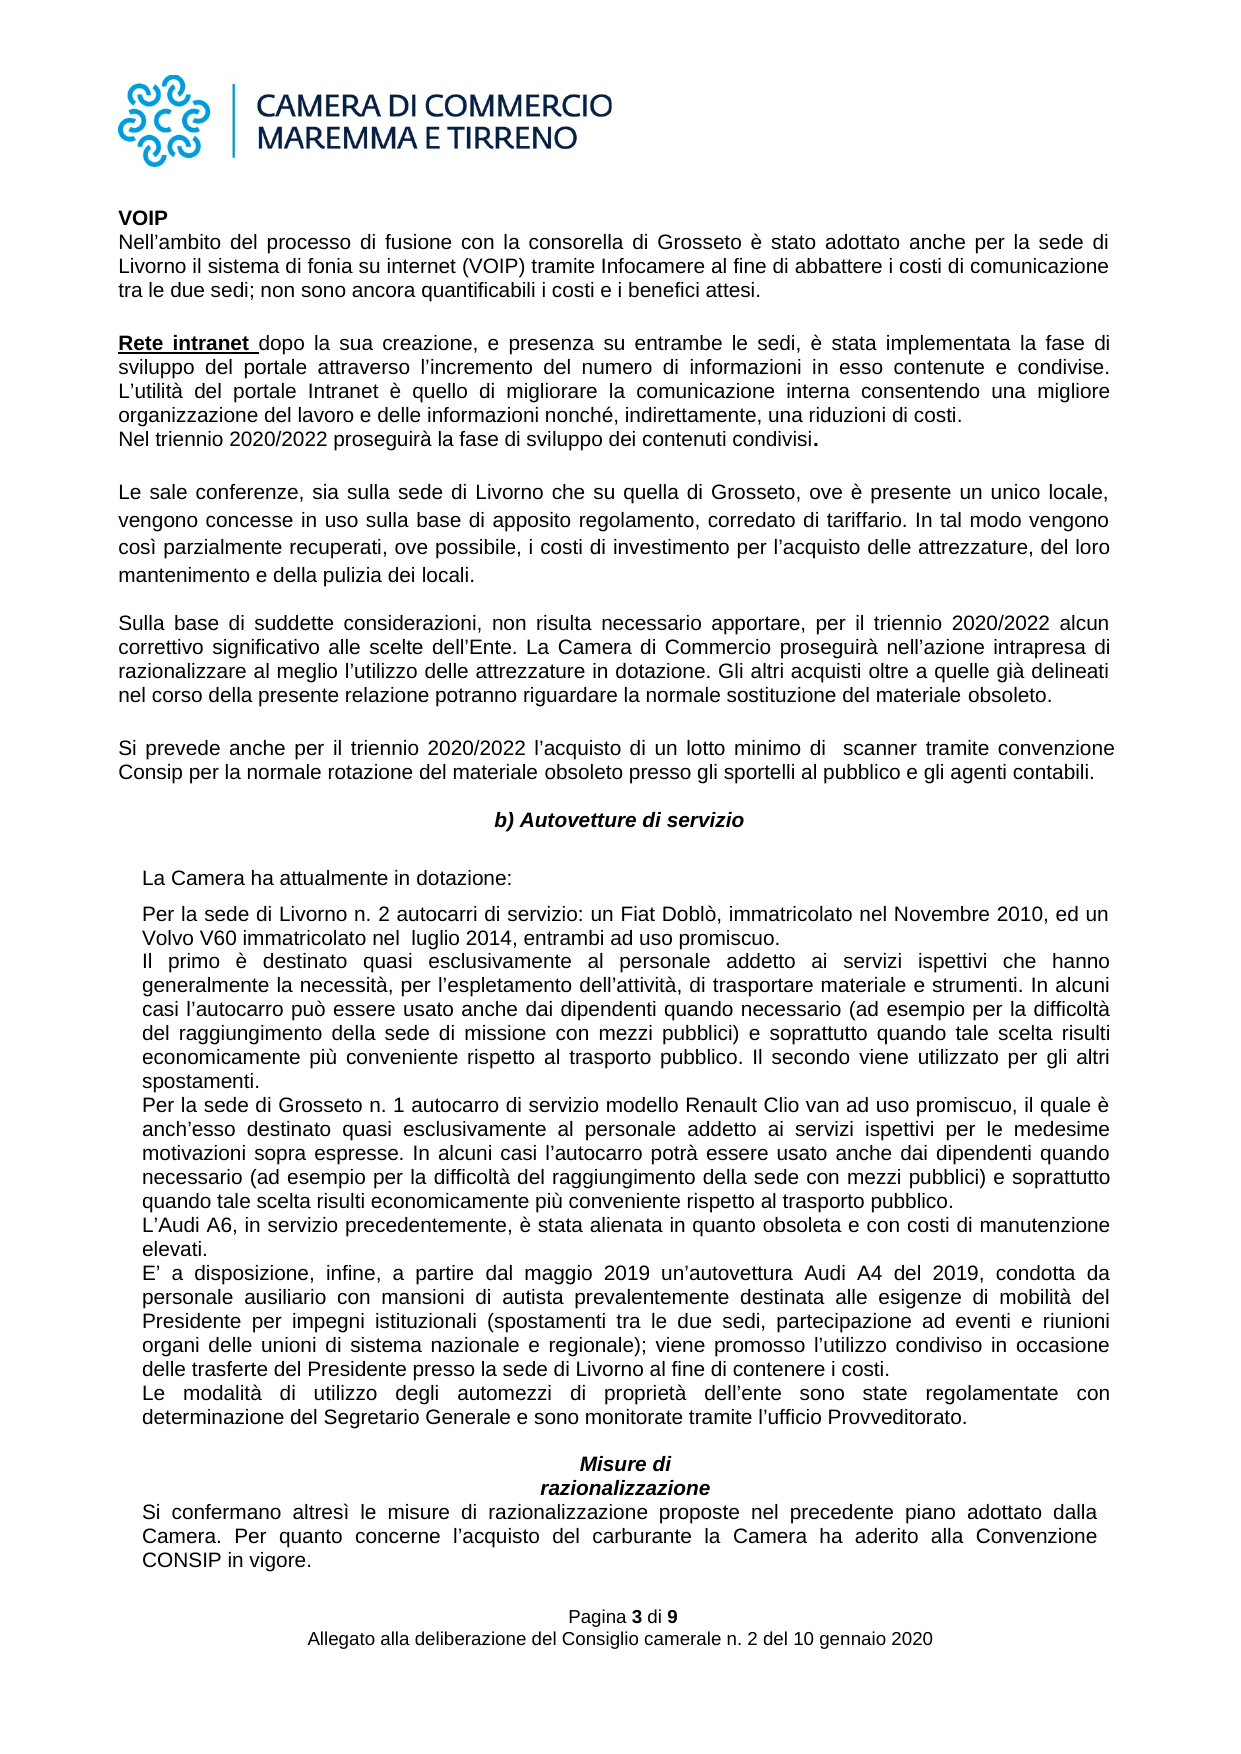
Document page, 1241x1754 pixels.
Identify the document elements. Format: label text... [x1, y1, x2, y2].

text Sulla base di suddette considerazioni, non risulta necessario apportare, per il triennio 2020/2022 alcun correttivo significativo alle scelte dell’Ente. La Camera di Commercio proseguirà nell’azione intrapresa di razionalizzare al meglio l’utilizzo delle attrezzature in dotazione. Gli altri acquisti oltre a quelle già delineati nel corso della presente relazione potranno riguardare la normale sostituzione del materiale obsoleto. [118, 611, 1111, 707]
text L’Audi A6, in servizio precedentemente, è stata alienata in quanto obsoleta e con costi di manutenzione elevati. [142, 1213, 1111, 1261]
text b) Autovetture di servizio [455, 808, 786, 832]
text Il primo è destinato quasi esclusivamente al personale addetto ai servizi ispettivi che hanno generalmente la necessità, per l’espletamento dell’attività, di trasportare materiale e strumenti. In alcuni casi l’autocarro può essere usato anche dai dipendenti quando necessario (ad esempio per la difficoltà del raggiungimento della sede di missione con mezzi pubblici) e soprattutto quando tale scelta risulti economicamente più conveniente rispetto al trasporto pubblico. Il secondo viene utilizzato per gli altri spostamenti. [142, 949, 1111, 1093]
text Per la sede di Grosseto n. 1 autocarro di servizio modello Renault Clio van ad uso promiscuo, il quale è anch’esso destinato quasi esclusivamente al personale addetto ai servizi ispettivi per le medesime motivazioni sopra espresse. In alcuni casi l’autocarro potrà essere usato anche dai dipendenti quando necessario (ad esempio per la difficoltà del raggiungimento della sede con mezzi pubblici) e soprattutto quando tale scelta risulti economicamente più conveniente rispetto al trasporto pubblico. [142, 1093, 1111, 1213]
text La Camera ha attualmente in dotazione: [142, 865, 1122, 889]
text E’ a disposizione, infine, a partire dal maggio 2019 un’autovettura Audi A4 del 2019, condotta da personale ausiliario con mansioni di autista prevalentemente destinata alle esigenze di mobilità del Presidente per impegni istituzionali (spostamenti tra le due sedi, partecipazione ad eventi e riunioni organi delle unioni di sistema nazionale e regionale); viene promosso l’utilizzo condiviso in occasione delle trasferte del Presidente presso la sede di Livorno al fine di contenere i costi. [142, 1261, 1111, 1381]
text Si confermano altresì le misure di razionalizzazione proposte nel precedente piano adottato dalla Camera. Per quanto concerne l’acquisto del carburante la Camera ha aderito alla Convenzione CONSIP in vigore. [142, 1500, 1098, 1572]
text Si prevede anche per il triennio 2020/2022 l’acquisto di un lotto minimo di scanner tramite convenzione Consip per la normale rotazione del materiale obsoleto presso gli sportelli al pubblico e gli agenti contabili. [118, 736, 1117, 784]
text Le sale conferenze, sia sulla sede di Livorno che su quella di Grosseto, ove è presente un unico locale, vengono concesse in uso sulla base di apposito regolamento, corredato di tariffario. In tal modo vengono così parzialmente recuperati, ove possibile, i costi di investimento per l’acquisto delle attrezzature, del loro mantenimento e della pulizia dei locali. [118, 480, 1111, 586]
text Misure di razionalizzazione [499, 1452, 754, 1500]
text Nell’ambito del processo di fusione con la consorella di Grosseto è stato adottato anche per la sede di Livorno il sistema di fonia su internet (VOIP) tramite Infocamere al fine di abbattere i costi di comunicazione tra le due sedi; non sono ancora quantificabili i costi e i benefici attesi. [118, 230, 1111, 302]
text Le modalità di utilizzo degli automezzi di proprietà dell’ente sono state regolamentate con determinazione del Segretario Generale e sono monitorate tramite l’ufficio Provveditorato. [142, 1381, 1111, 1428]
text Nel triennio 2020/2022 proseguirà la fase di sviluppo dei contenuti condivisi. [118, 427, 1111, 451]
text Rete intranet dopo la sua creazione, e presenza su entrambe le sedi, è stata implementata la fase di sviluppo del portale attraverso l’incremento del numero di informazioni in esso contenute e condivise. L’utilità del portale Intranet è quello di migliorare la comunicazione interna consentendo una migliore organizzazione del lavoro e delle informazioni nonché, indirettamente, una riduzioni di costi. [118, 331, 1111, 427]
text Per la sede di Livorno n. 2 autocarri di servizio: un Fiat Doblò, immatricolato nel Novembre 2010, ed un Volvo V60 immatricolato nel luglio 2014, entrambi ad uso promiscuo. [142, 901, 1111, 949]
text VOIP [118, 206, 1111, 230]
